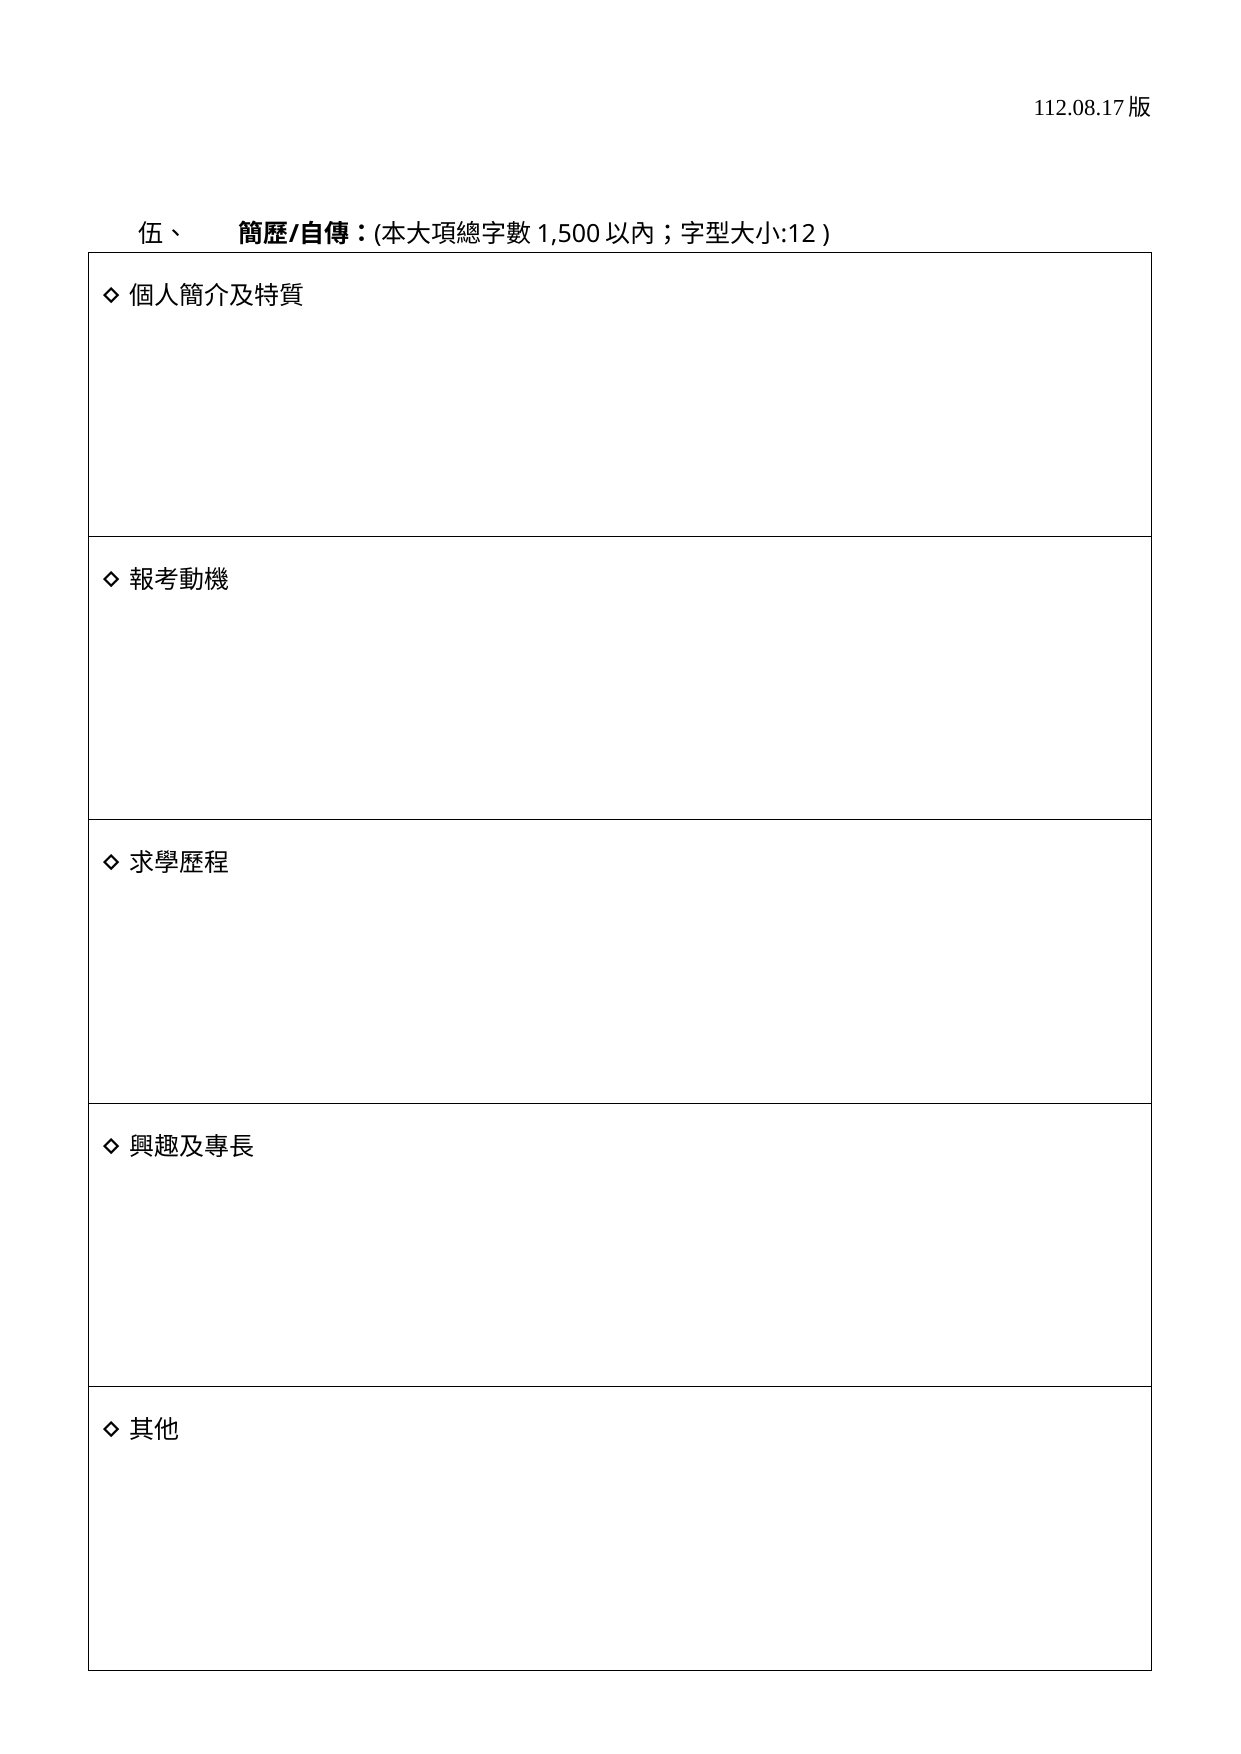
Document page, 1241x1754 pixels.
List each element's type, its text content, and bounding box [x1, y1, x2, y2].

table_cell 興趣及專長 [89, 1104, 1151, 1386]
table_header 個人簡介及特質 [89, 253, 1151, 536]
table_cell 報考動機 [89, 537, 1151, 819]
table_cell 求學歷程 [89, 820, 1151, 1103]
list 簡歷/自傳：(本大項總字數1,500以內；字型大小:12 ) [139, 189, 1152, 252]
table_cell 其他 [89, 1387, 1151, 1670]
